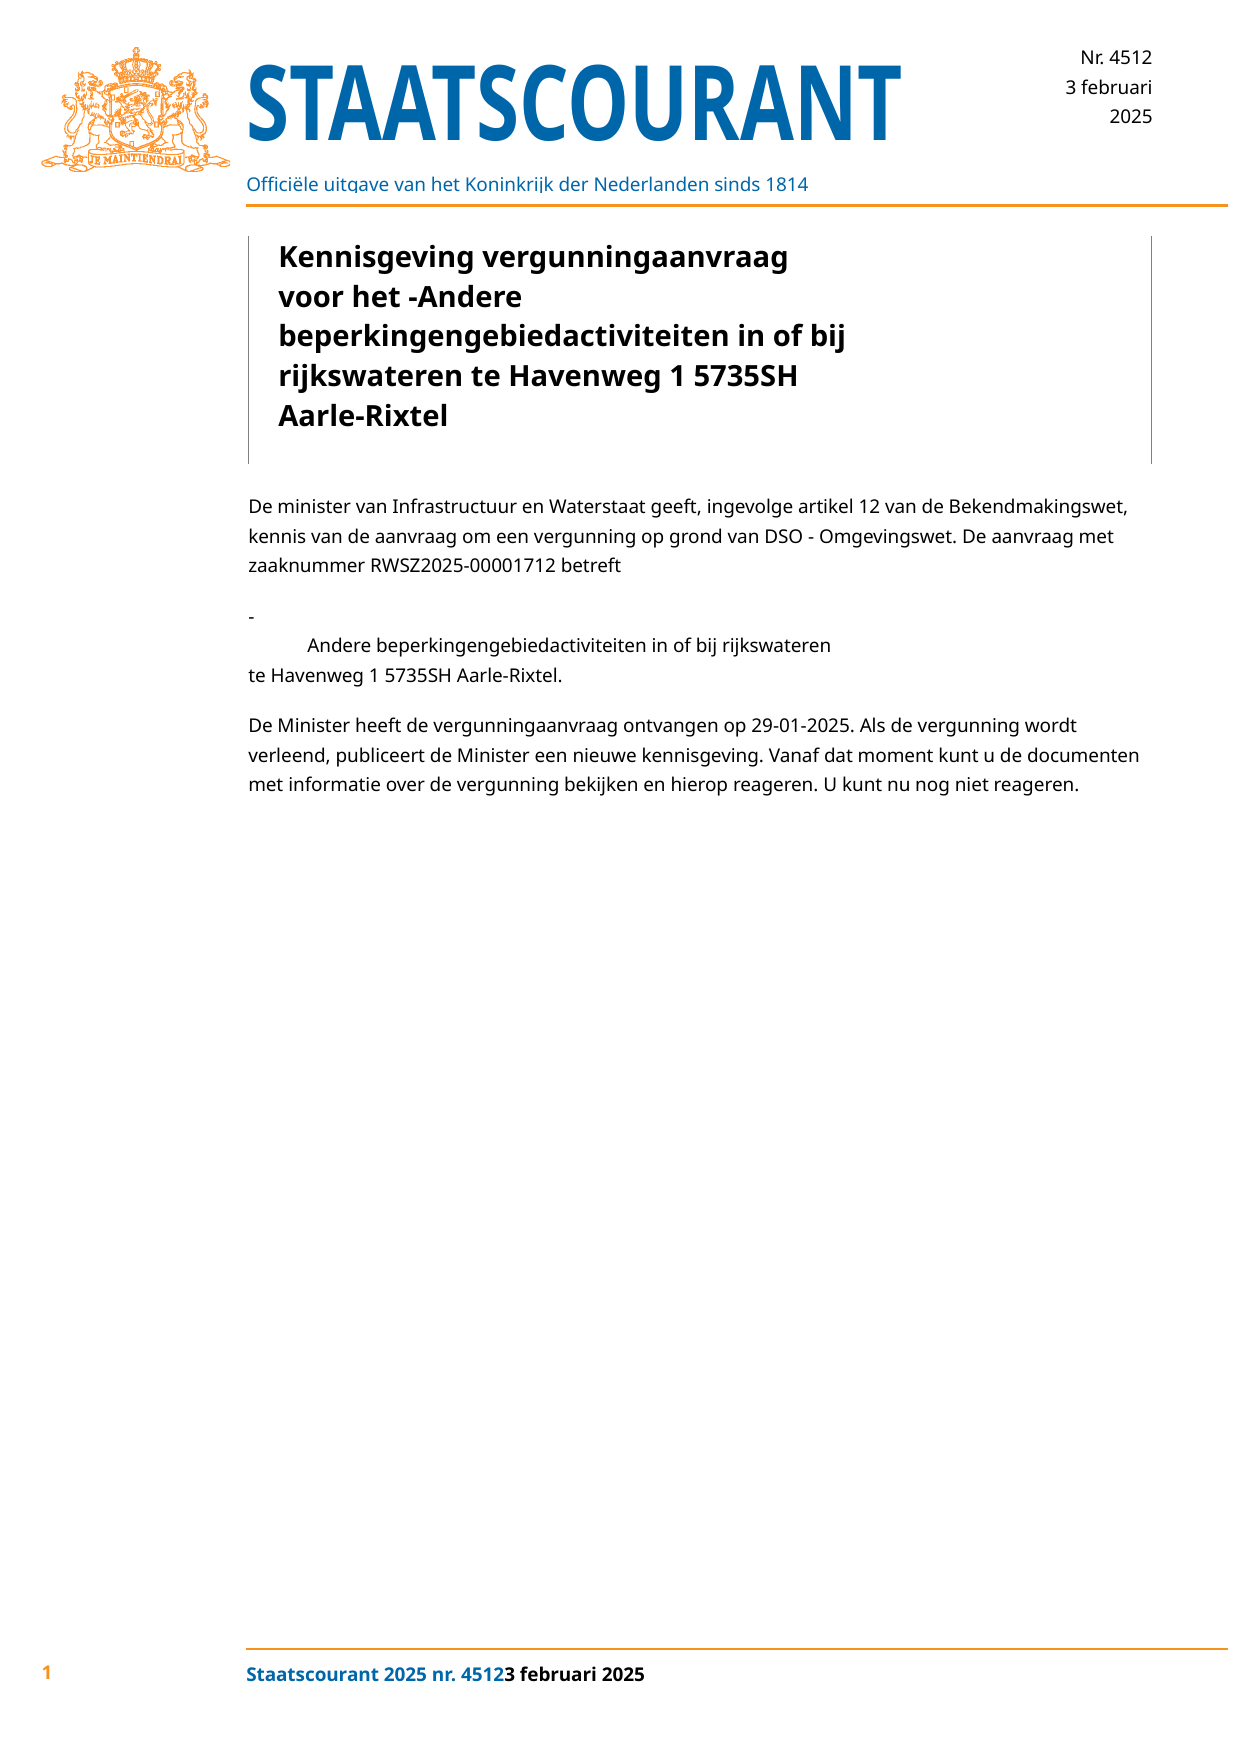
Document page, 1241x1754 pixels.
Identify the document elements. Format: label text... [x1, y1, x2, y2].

table_header [1090, 236, 1151, 413]
picture [41, 47, 231, 172]
table_header [850, 414, 1151, 464]
picture [912, 236, 1090, 414]
table_header [850, 236, 912, 413]
table_header Kennisgeving vergunningaanvraag voor het -Andere beperkingengebiedactiviteiten in of bij rijkswateren te Havenweg 1 5735SH Aarle-Rixtel [249, 236, 850, 464]
list Andere beperkingengebiedactiviteiten in of bij rijkswateren [248, 632, 1152, 658]
text De minister van Infrastructuur en Waterstaat geeft, ingevolge artikel 12 van de Bekendmakingswet, kennis van de aanvraag om een vergunning op grond van DSO - Omgevingswet. De aanvraag met zaaknummer RWSZ2025-00001712 betreft [248, 493, 1152, 578]
text te Havenweg 1 5735SH Aarle-Rixtel. [248, 662, 1152, 688]
text De Minister heeft de vergunningaanvraag ontvangen op 29-01-2025. Als de vergunning wordt verleend, publiceert de Minister een nieuwe kennisgeving. Vanaf dat moment kunt u de documenten met informatie over de vergunning bekijken en hierop reageren. U kunt nu nog niet reageren. [248, 712, 1152, 797]
